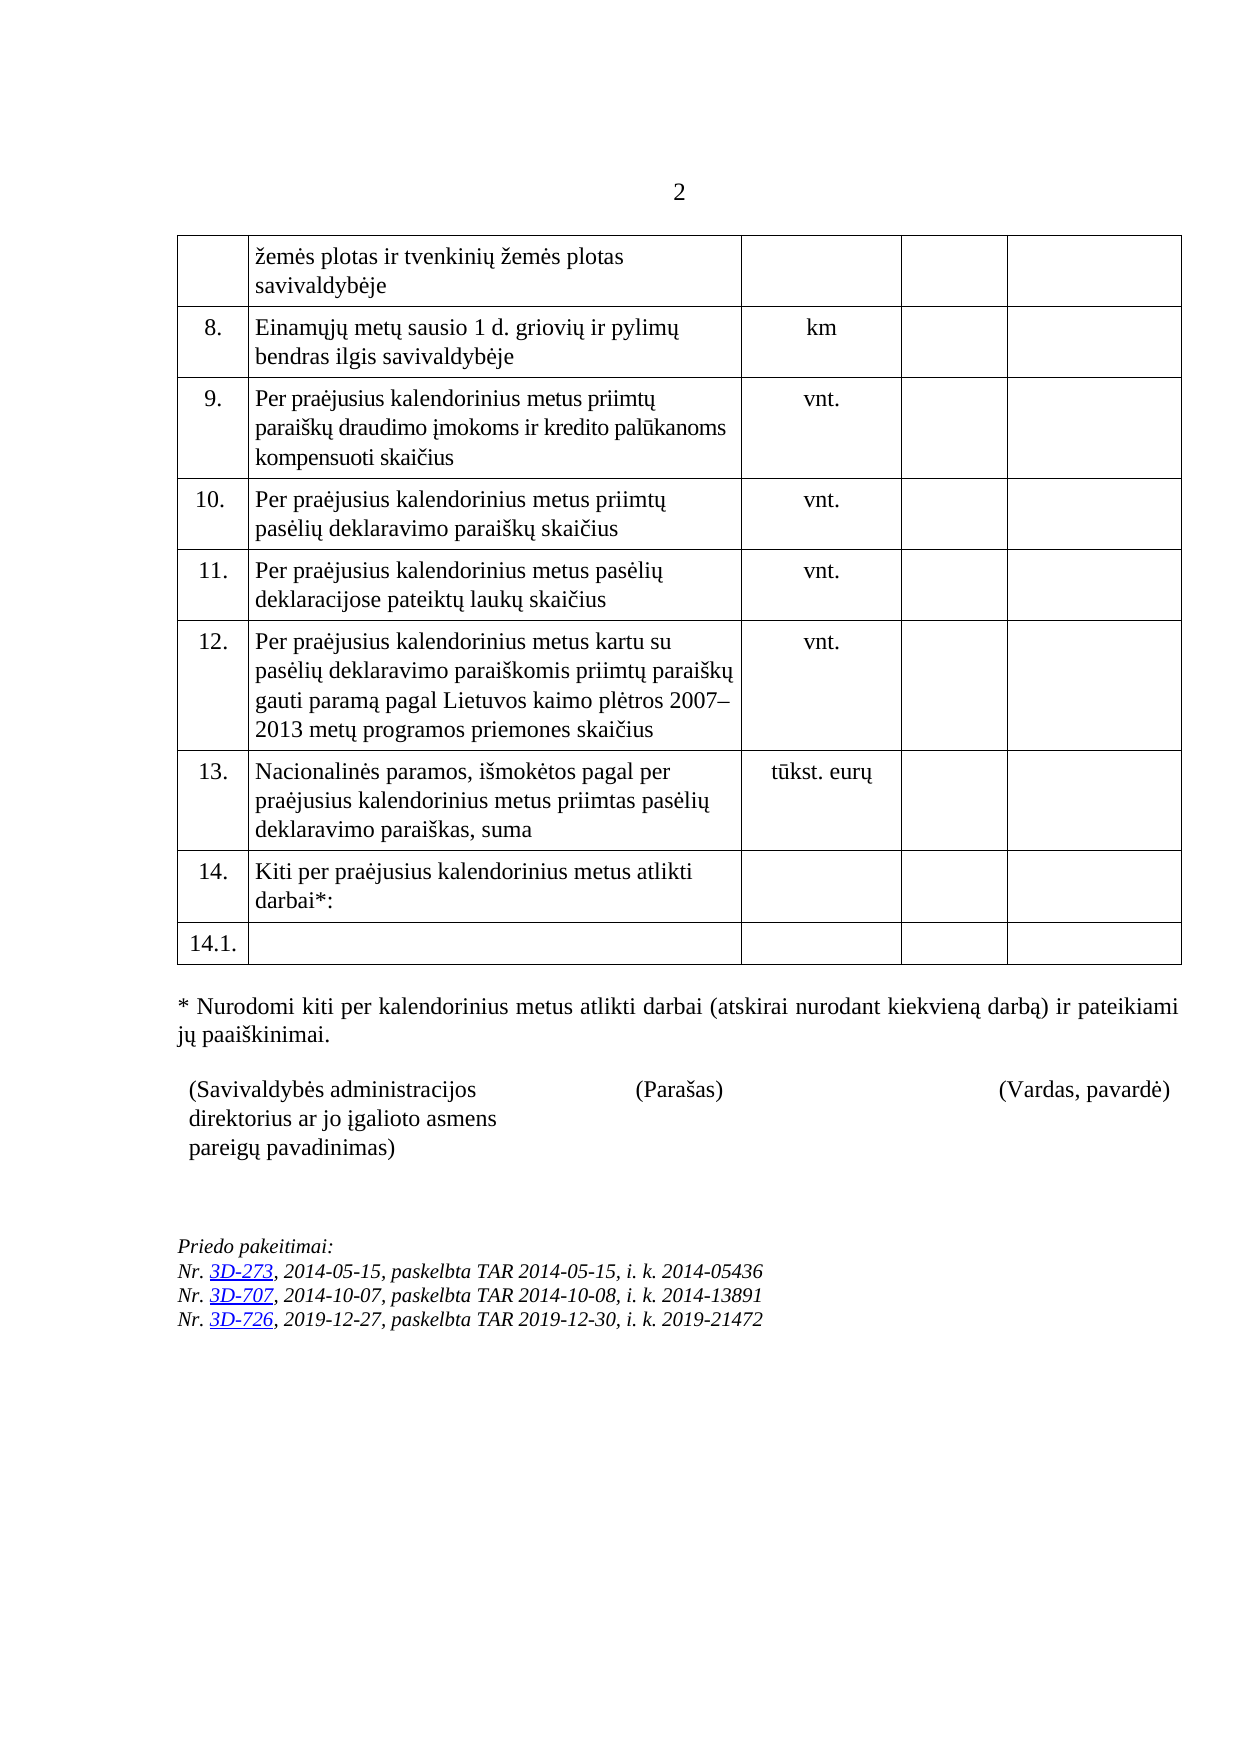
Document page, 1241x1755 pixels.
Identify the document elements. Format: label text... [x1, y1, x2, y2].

table_cell [1008, 236, 1181, 306]
table_cell [902, 923, 1007, 964]
table_cell Einamųjų metų sausio 1 d. griovių ir pylimų bendras ilgis savivaldybėje [249, 307, 741, 377]
table_cell 12. [178, 621, 248, 750]
table_cell [1008, 923, 1181, 964]
table_cell [742, 923, 901, 964]
table_cell 10. [178, 479, 248, 549]
table_cell žemės plotas ir tvenkinių žemės plotas savivaldybėje [249, 236, 741, 306]
table_cell [1008, 751, 1181, 850]
text Nr. 3D-273, 2014-05-15, paskelbta TAR 2014-05-15, i. k. 2014-05436 [177, 1258, 1181, 1283]
table_cell 9. [178, 378, 248, 478]
table_cell 8. [178, 307, 248, 377]
table_cell [1008, 550, 1181, 620]
table_header (Parašas) [512, 1075, 847, 1163]
table_cell [249, 923, 741, 964]
text Priedo pakeitimai: [177, 1234, 1181, 1258]
table_cell tūkst. eurų [742, 751, 901, 850]
table_cell [902, 621, 1007, 750]
table_header (Savivaldybės administracijos direktorius ar jo įgalioto asmens pareigų pavadinimas) [177, 1075, 512, 1163]
table_cell [1008, 851, 1181, 922]
table_cell Per praėjusius kalendorinius metus priimtų paraiškų draudimo įmokoms ir kredito palūkanoms kompensuoti skaičius [249, 378, 741, 478]
table_cell Nacionalinės paramos, išmokėtos pagal per praėjusius kalendorinius metus priimtas pasėlių deklaravimo paraiškas, suma [249, 751, 741, 850]
table_cell [902, 851, 1007, 922]
text Nr. 3D-726, 2019-12-27, paskelbta TAR 2019-12-30, i. k. 2019-21472 [177, 1307, 1181, 1331]
table_cell Per praėjusius kalendorinius metus priimtų pasėlių deklaravimo paraiškų skaičius [249, 479, 741, 549]
table_cell [902, 479, 1007, 549]
table_cell [178, 236, 248, 306]
table_cell 11. [178, 550, 248, 620]
table_cell km [742, 307, 901, 377]
table_cell 14.1. [178, 923, 248, 964]
text * Nurodomi kiti per kalendorinius metus atlikti darbai (atskirai nurodant kiekvieną darbą) ir pateikiami jų paaiškinimai. [177, 992, 1181, 1047]
table_cell [902, 307, 1007, 377]
table_cell [1008, 307, 1181, 377]
table_header (Vardas, pavardė) [847, 1075, 1181, 1163]
table_cell [902, 751, 1007, 850]
table_cell 13. [178, 751, 248, 850]
table_cell vnt. [742, 550, 901, 620]
table_cell Per praėjusius kalendorinius metus kartu su pasėlių deklaravimo paraiškomis priimtų paraiškų gauti paramą pagal Lietuvos kaimo plėtros 2007–2013 metų programos priemones skaičius [249, 621, 741, 750]
table_cell [1008, 479, 1181, 549]
table_cell vnt. [742, 479, 901, 549]
table_cell Kiti per praėjusius kalendorinius metus atlikti darbai*: [249, 851, 741, 922]
table_cell [1008, 378, 1181, 478]
table_cell Per praėjusius kalendorinius metus pasėlių deklaracijose pateiktų laukų skaičius [249, 550, 741, 620]
table_cell [902, 550, 1007, 620]
table_cell vnt. [742, 378, 901, 478]
table_cell [1008, 621, 1181, 750]
text Nr. 3D-707, 2014-10-07, paskelbta TAR 2014-10-08, i. k. 2014-13891 [177, 1283, 1181, 1307]
table_cell [902, 236, 1007, 306]
table_cell vnt. [742, 621, 901, 750]
table_cell 14. [178, 851, 248, 922]
table_cell [742, 236, 901, 306]
table_cell [902, 378, 1007, 478]
table_cell [742, 851, 901, 922]
